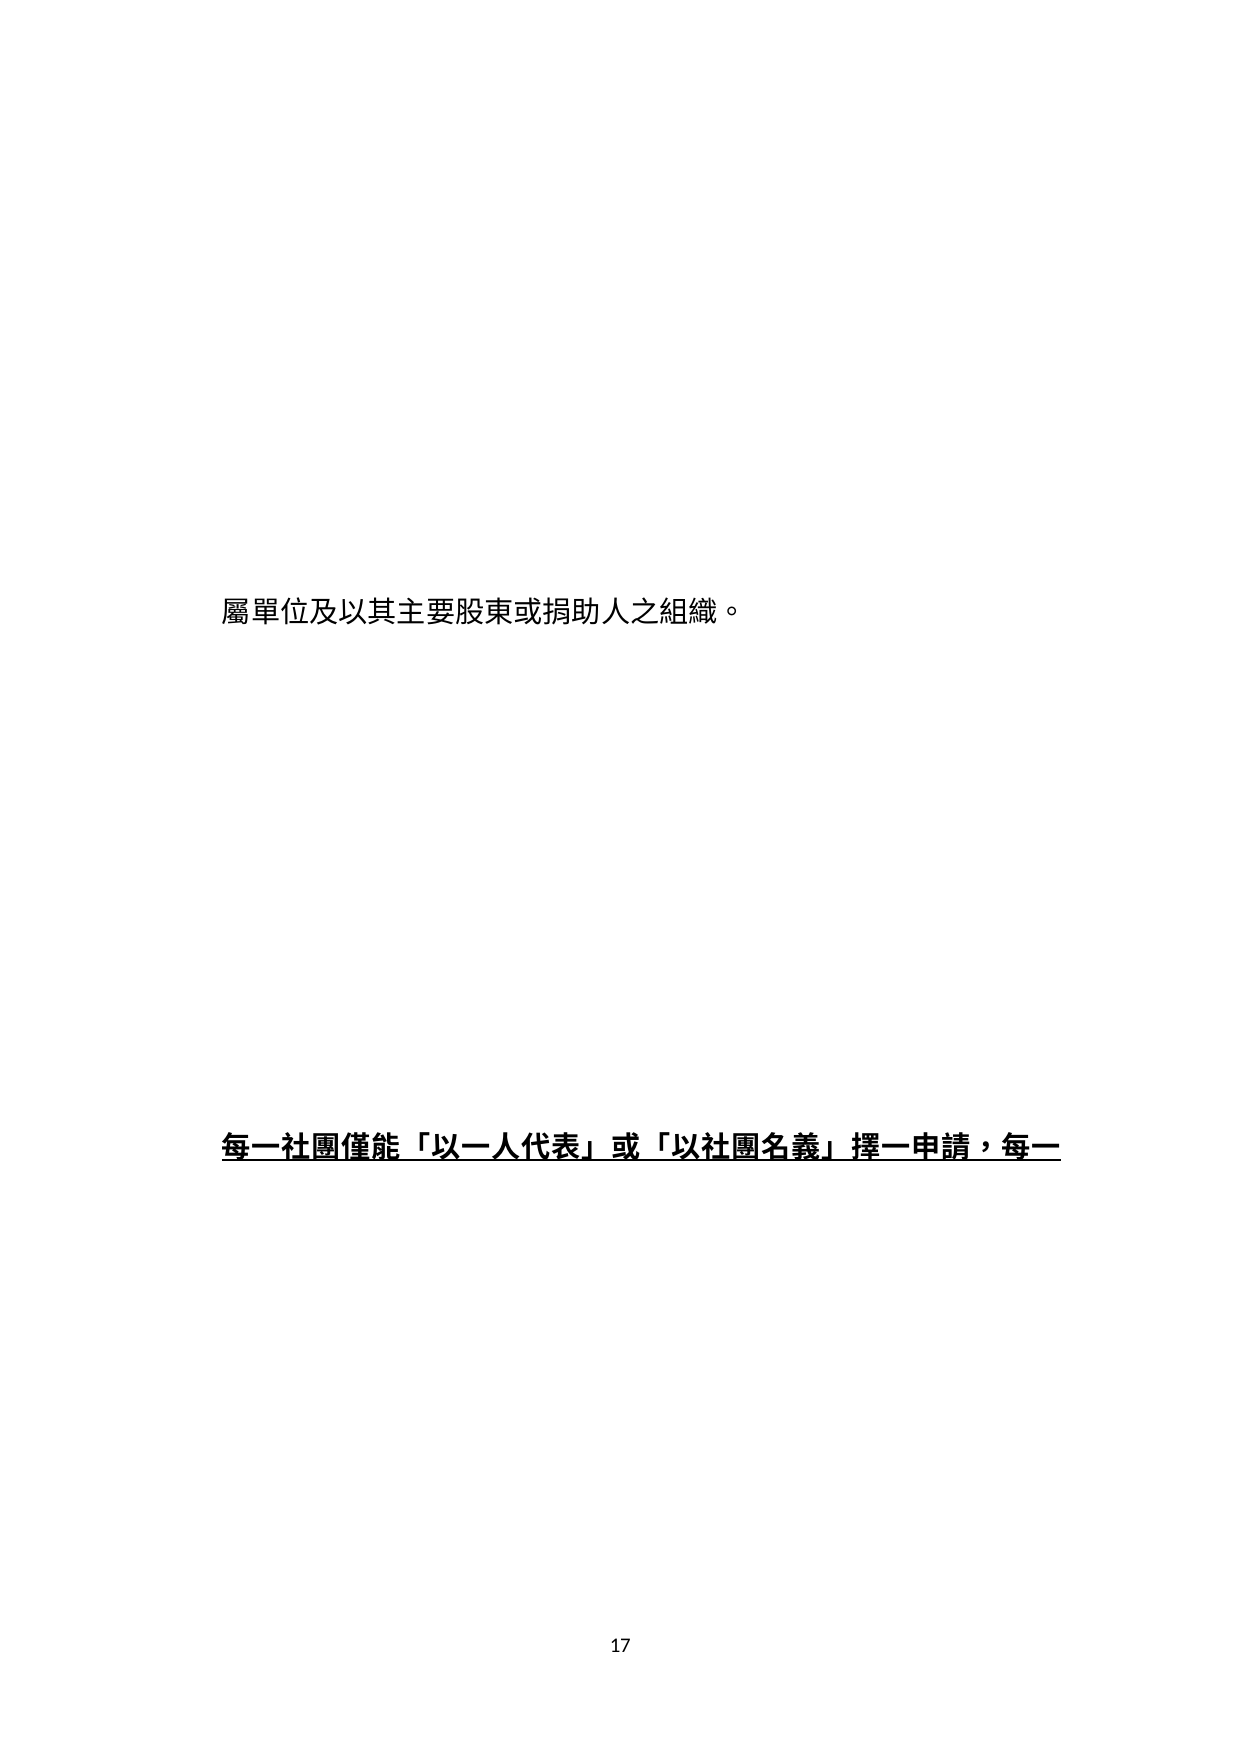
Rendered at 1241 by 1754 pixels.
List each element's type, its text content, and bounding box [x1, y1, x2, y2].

text 每一社團僅能「以一人代表」或「以社團名義」擇一申請，每一 [222, 877, 1063, 1412]
text 屬單位及以其主要股東或捐助人之組織。 [222, 342, 1063, 877]
